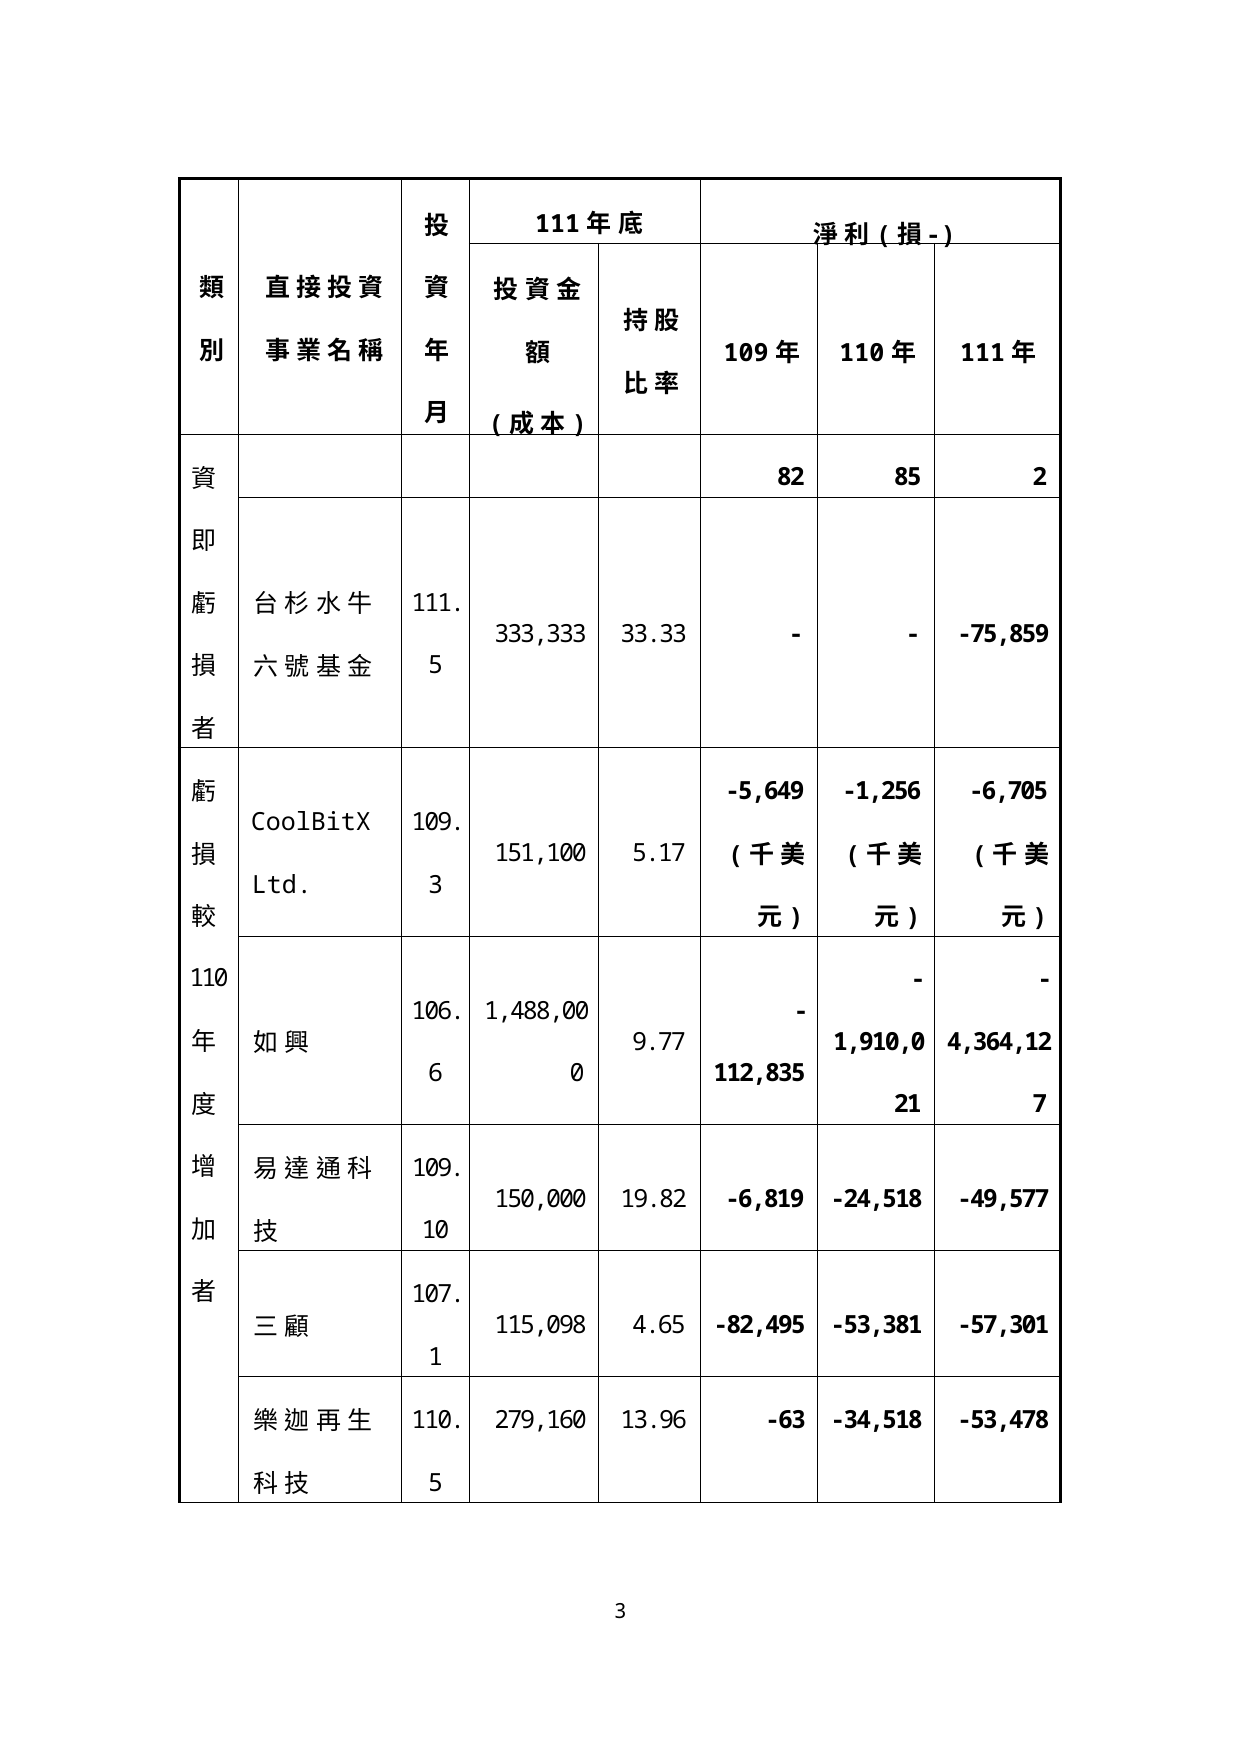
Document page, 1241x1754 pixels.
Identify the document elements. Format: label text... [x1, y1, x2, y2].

table_cell 三顧 [239, 1251, 401, 1376]
table_cell 115,098 [470, 1251, 598, 1376]
table_cell 如興 [239, 937, 401, 1124]
table_cell 151,100 [470, 748, 598, 936]
table_cell 109年 [701, 244, 817, 433]
table_header 投資 年月 [402, 180, 469, 433]
table_cell 109.3 [402, 748, 469, 936]
table_cell -57,301 [935, 1251, 1059, 1376]
table_cell 110.5 [402, 1377, 469, 1502]
table_cell 1,488,000 [470, 937, 598, 1124]
table_cell -53,381 [818, 1251, 934, 1376]
table_cell -1,256 (千美元) [818, 748, 934, 936]
table_cell -5,649 (千美元) [701, 748, 817, 936]
table_cell 5.17 [599, 748, 700, 936]
table_cell -112,835 [701, 937, 817, 1124]
table_cell 13.96 [599, 1377, 700, 1502]
table_cell 106.6 [402, 937, 469, 1124]
table_cell [239, 435, 401, 497]
table_cell 150,000 [470, 1125, 598, 1250]
table_header 直接投資 事業名稱 [239, 180, 401, 433]
table_cell 85 [818, 435, 934, 497]
table_cell [599, 435, 700, 497]
table_cell 9.77 [599, 937, 700, 1124]
table_cell 台杉水牛六號基金 [239, 498, 401, 747]
table_cell 19.82 [599, 1125, 700, 1250]
table_cell 33.33 [599, 498, 700, 747]
table_cell 虧損 較110 年 度 增 加 者 [181, 748, 238, 1502]
table_cell -6,819 [701, 1125, 817, 1250]
table_cell 333,333 [470, 498, 598, 747]
table_cell [402, 435, 469, 497]
table_cell 4.65 [599, 1251, 700, 1376]
table_header 淨利(損-) [701, 180, 1059, 243]
table_cell 82 [701, 435, 817, 497]
table_cell -4,364,127 [935, 937, 1059, 1124]
table_cell 樂迦再生科技 [239, 1377, 401, 1502]
table_cell 資即虧損者 [181, 435, 238, 747]
table_cell 111年 [935, 244, 1059, 433]
table_cell -75,859 [935, 498, 1059, 747]
table_cell [470, 435, 598, 497]
table_cell 111.5 [402, 498, 469, 747]
table_cell 279,160 [470, 1377, 598, 1502]
table_cell -6,705 (千美元) [935, 748, 1059, 936]
table_cell - [701, 498, 817, 747]
table_cell 110年 [818, 244, 934, 433]
table_cell 2 [935, 435, 1059, 497]
table_cell -34,518 [818, 1377, 934, 1502]
table_cell 投資金額 (成本) [470, 244, 598, 433]
table_cell 109.10 [402, 1125, 469, 1250]
table_cell -82,495 [701, 1251, 817, 1376]
table_cell -24,518 [818, 1125, 934, 1250]
table_cell -49,577 [935, 1125, 1059, 1250]
table_cell -1,910,021 [818, 937, 934, 1124]
table_cell CoolBitX Ltd. [239, 748, 401, 936]
table_cell - [818, 498, 934, 747]
table_header 類別 [181, 180, 238, 433]
table_cell -63 [701, 1377, 817, 1502]
table_cell 107.1 [402, 1251, 469, 1376]
table_header 111年底 [470, 180, 700, 243]
table_cell -53,478 [935, 1377, 1059, 1502]
table_cell 持股 比率 [599, 244, 700, 433]
table_cell 易達通科技 [239, 1125, 401, 1250]
